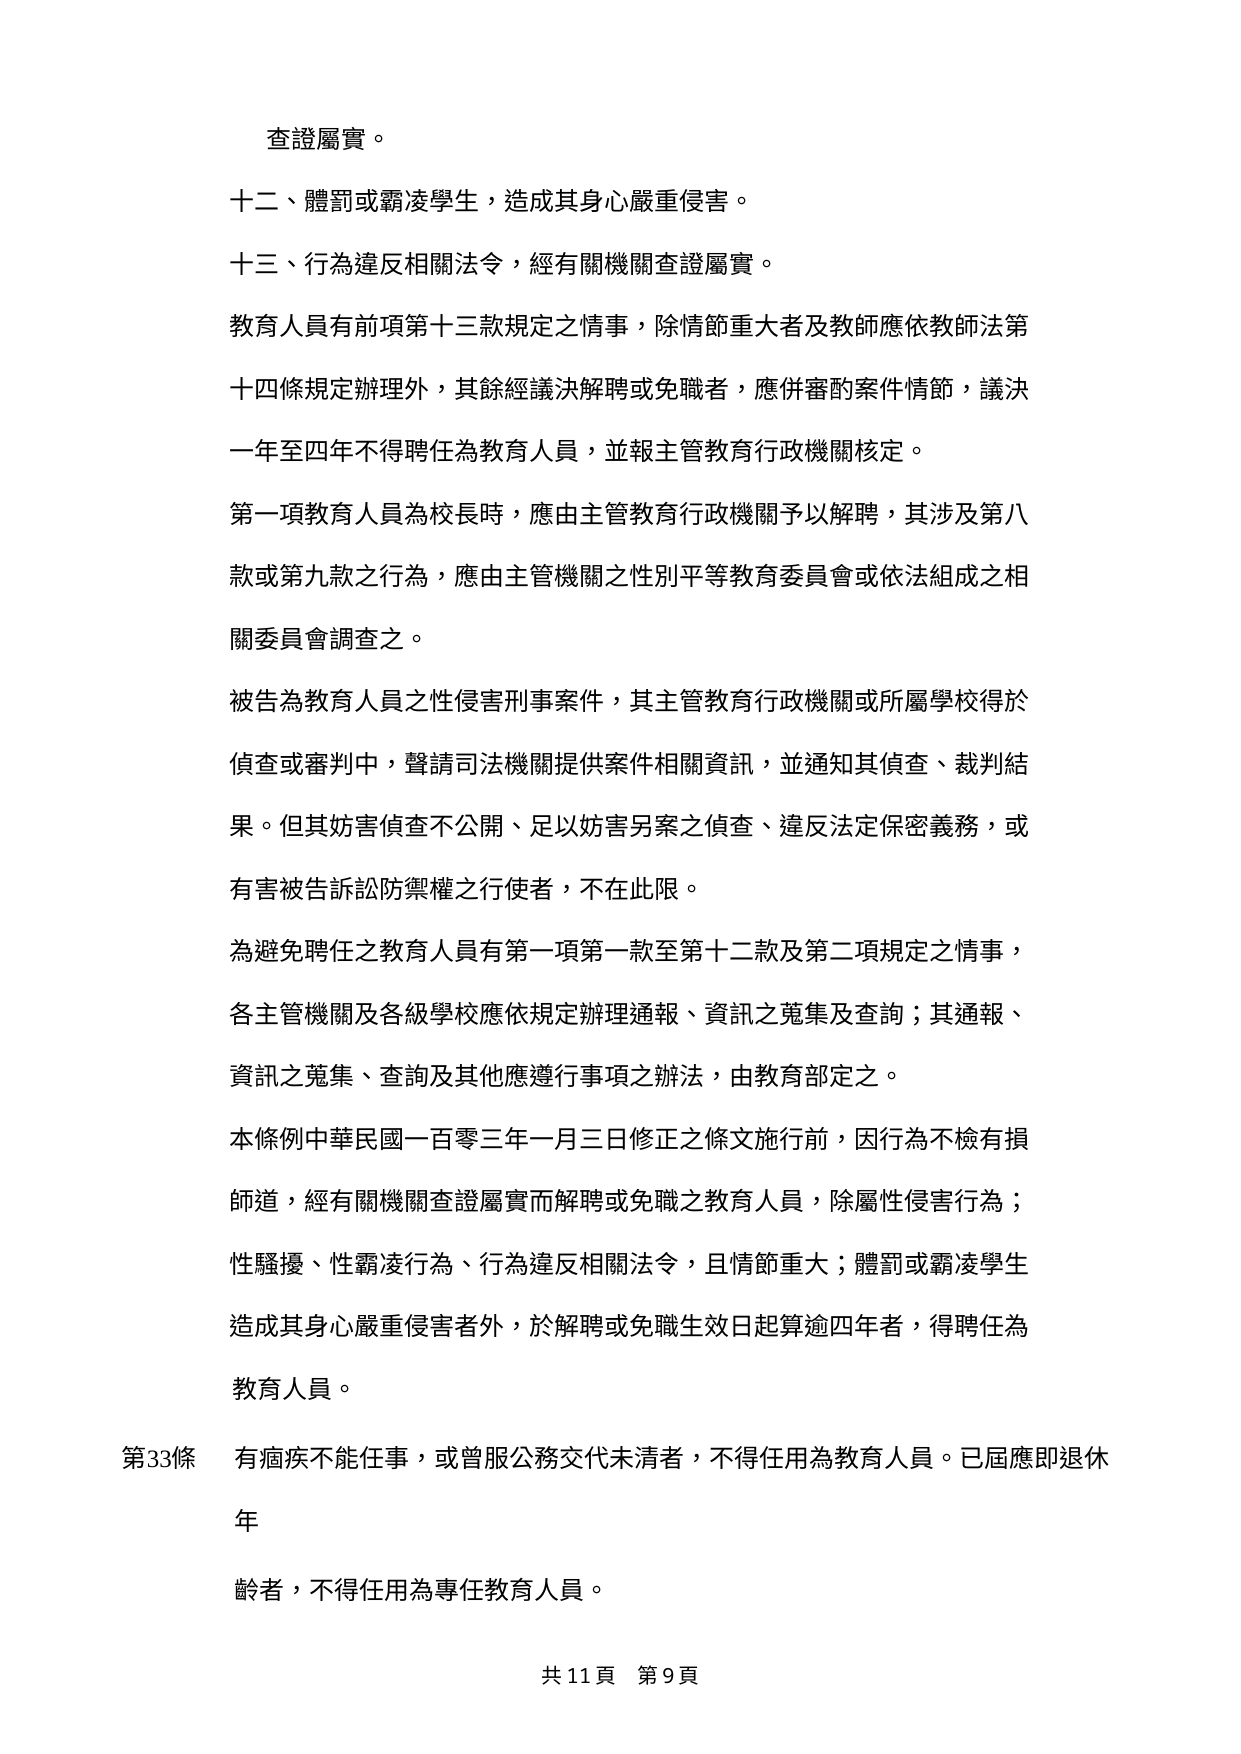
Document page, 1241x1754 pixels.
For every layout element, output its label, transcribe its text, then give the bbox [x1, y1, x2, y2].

text 師道，經有關機關查證屬實而解聘或免職之教育人員，除屬性侵害行為； [118, 1158, 1122, 1221]
text 有害被告訴訟防禦權之行使者，不在此限。 [118, 846, 1122, 908]
text 偵查或審判中，聲請司法機關提供案件相關資訊，並通知其偵查、裁判結 [118, 721, 1122, 783]
text 本條例中華民國一百零三年一月三日修正之條文施行前，因行為不檢有損 [118, 1096, 1122, 1158]
text 教育人員。 [231, 1346, 1122, 1408]
text 資訊之蒐集、查詢及其他應遵行事項之辦法，由教育部定之。 [118, 1033, 1122, 1096]
text 十四條規定辦理外，其餘經議決解聘或免職者，應併審酌案件情節，議決 [118, 346, 1122, 408]
text 關委員會調查之。 [118, 596, 1122, 658]
text 齡者，不得任用為專任教育人員。 [122, 1547, 1122, 1609]
text 造成其身心嚴重侵害者外，於解聘或免職生效日起算逾四年者，得聘任為 [118, 1283, 1122, 1346]
text 各主管機關及各級學校應依規定辦理通報、資訊之蒐集及查詢；其通報、 [118, 971, 1122, 1033]
text 為避免聘任之教育人員有第一項第一款至第十二款及第二項規定之情事， [118, 908, 1122, 971]
text 十三、行為違反相關法令，經有關機關查證屬實。 [118, 221, 1122, 283]
text 被告為教育人員之性侵害刑事案件，其主管教育行政機關或所屬學校得於 [118, 658, 1122, 721]
text 教育人員有前項第十三款規定之情事，除情節重大者及教師應依教師法第 [118, 283, 1122, 346]
text 一年至四年不得聘任為教育人員，並報主管教育行政機關核定。 [118, 408, 1122, 471]
text 性騷擾、性霸凌行為、行為違反相關法令，且情節重大；體罰或霸凌學生 [118, 1221, 1122, 1283]
text 第一項教育人員為校長時，應由主管教育行政機關予以解聘，其涉及第八 [118, 471, 1122, 533]
list 有痼疾不能任事，或曾服公務交代未清者，不得任用為教育人員。已屆應即退休年 [122, 1415, 1122, 1540]
text 果。但其妨害偵查不公開、足以妨害另案之偵查、違反法定保密義務，或 [118, 783, 1122, 846]
text 十二、體罰或霸凌學生，造成其身心嚴重侵害。 [118, 158, 1122, 221]
text 款或第九款之行為，應由主管機關之性別平等教育委員會或依法組成之相 [118, 533, 1122, 596]
text 查證屬實。 [118, 96, 1122, 158]
